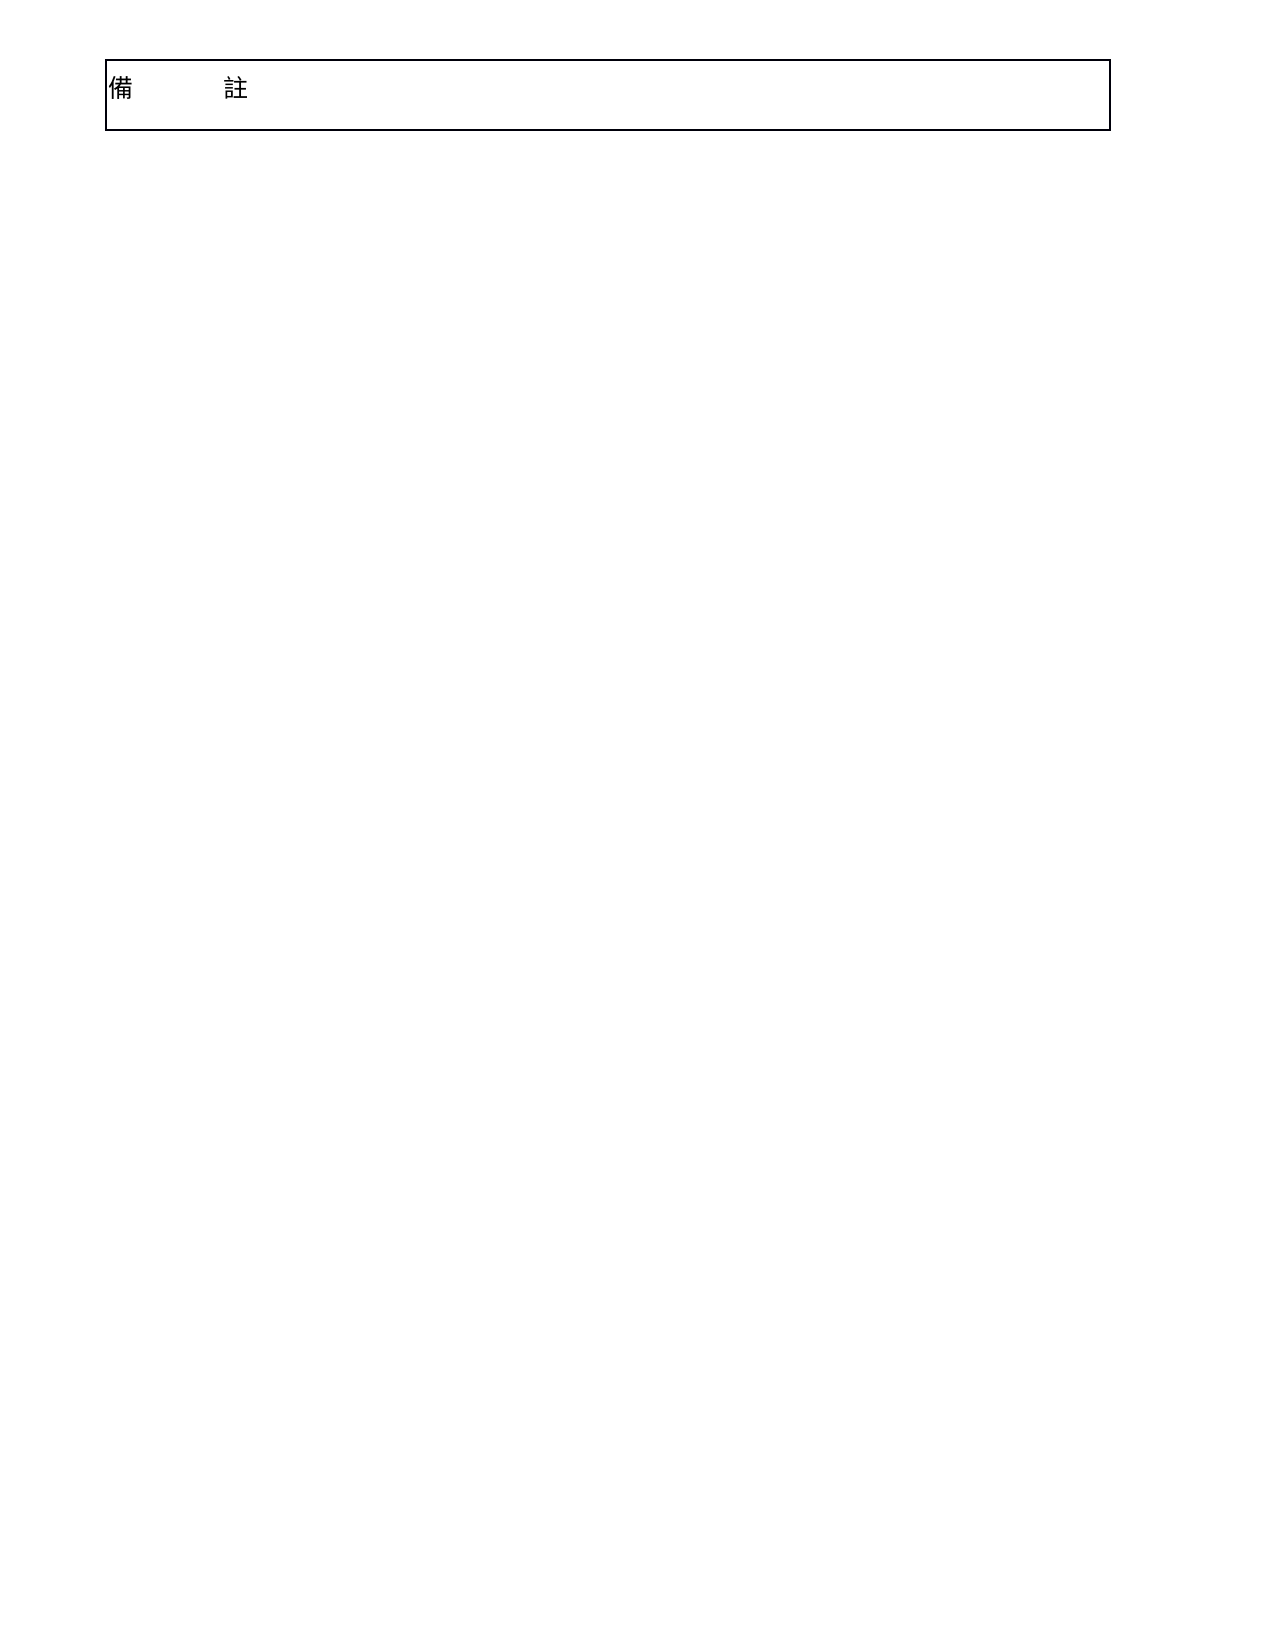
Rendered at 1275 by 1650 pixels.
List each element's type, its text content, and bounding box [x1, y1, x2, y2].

table_cell [711, 61, 805, 129]
table_cell [299, 61, 618, 129]
table_cell [805, 61, 840, 129]
table_cell [618, 61, 627, 129]
table_cell [840, 61, 1109, 129]
table_cell [627, 61, 711, 129]
table_cell 備 註 [107, 61, 298, 129]
